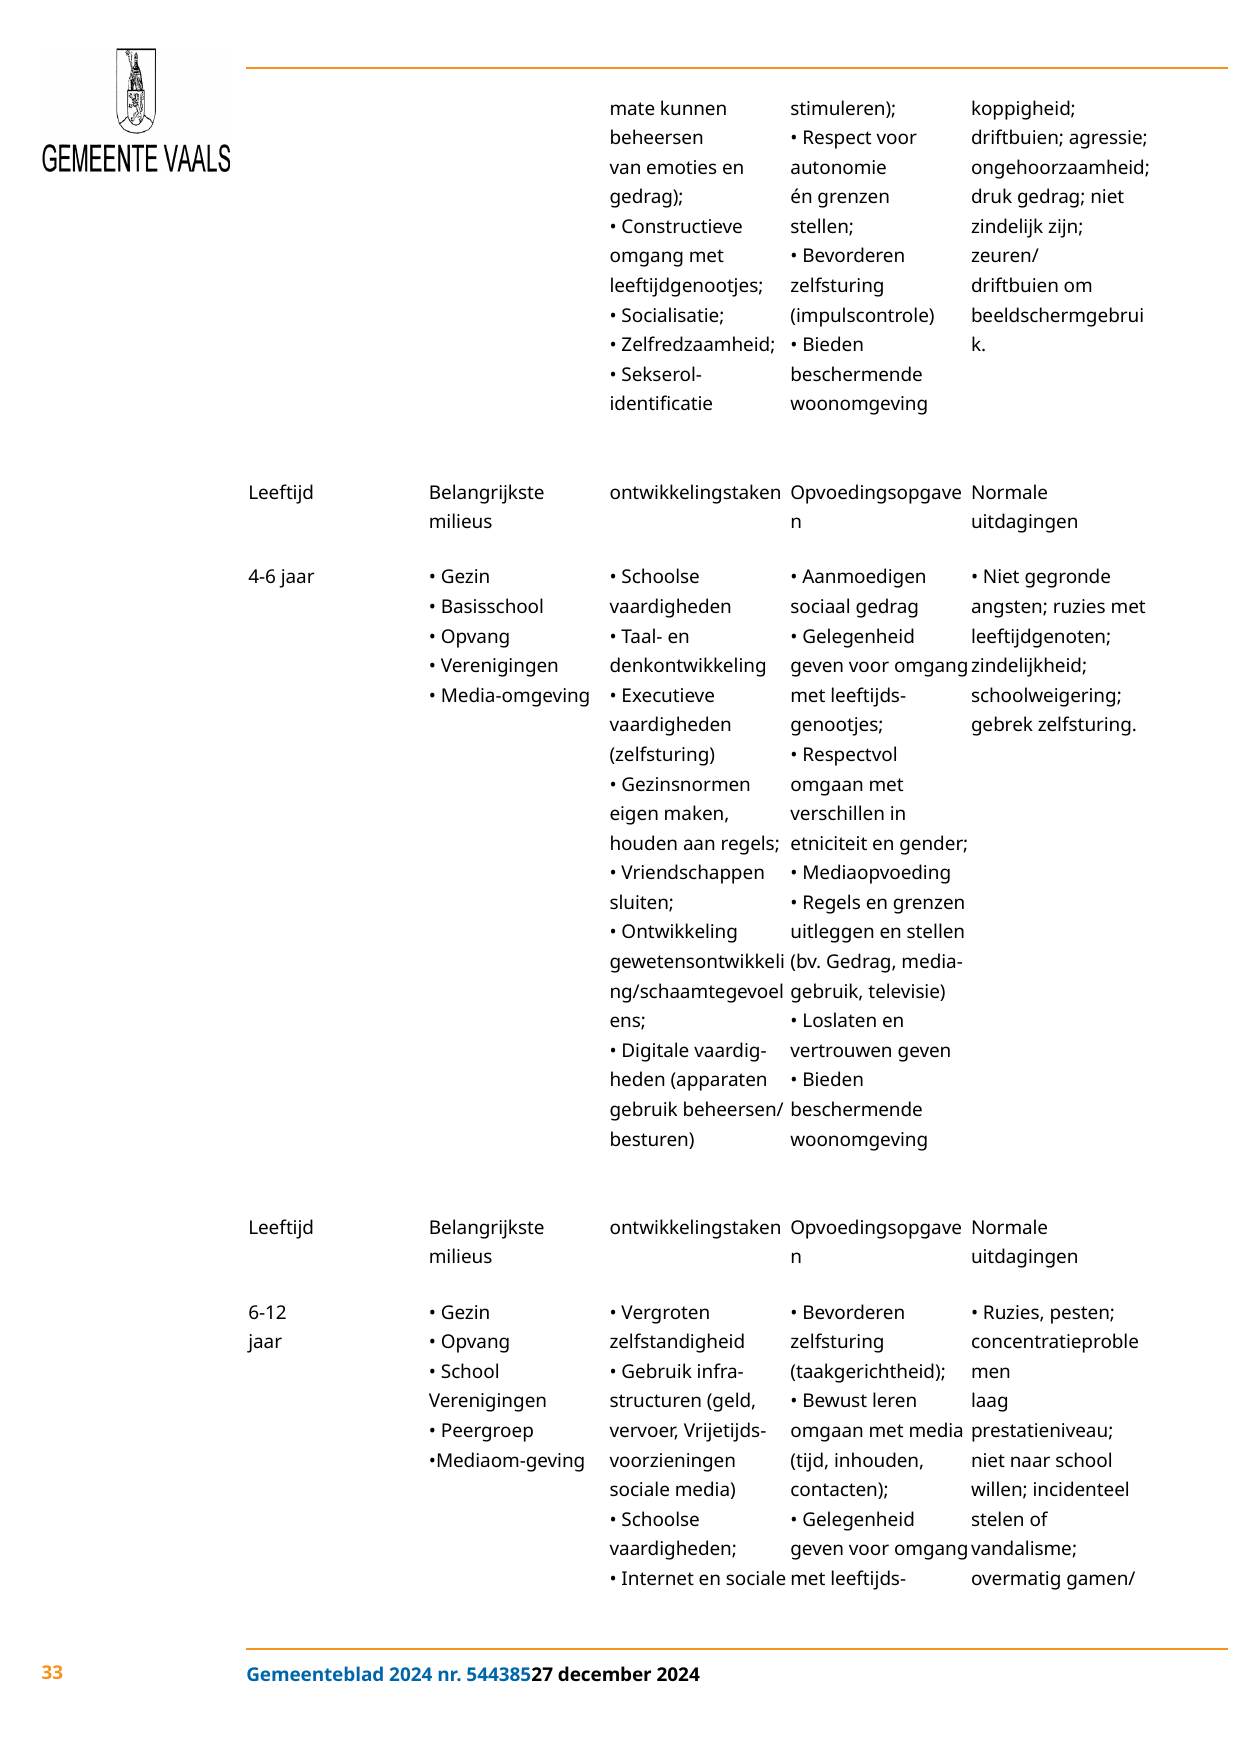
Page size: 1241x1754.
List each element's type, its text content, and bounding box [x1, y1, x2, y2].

table_cell • Aanmoedigen sociaal gedrag • Gelegenheid geven voor omgang met leeftijds-genootjes; • Respectvol omgaan met verschillen in etniciteit en gender; • Mediaopvoeding • Regels en grenzen uitleggen en stellen (bv. Gedrag, media-gebruik, televisie) • Loslaten en vertrouwen geven • Bieden beschermende woonomgeving [790, 534, 971, 1181]
table_header Opvoedingsopgaven [790, 479, 971, 534]
table_cell • Vergroten zelfstandigheid • Gebruik infra-structuren (geld, vervoer, Vrijetijds-voorzieningen sociale media) • Schoolse vaardigheden; • Internet en sociale [609, 1269, 790, 1591]
table_cell • Gezin • Opvang • School Verenigingen • Peergroep •Mediaom-geving [429, 1269, 609, 1591]
picture [41, 47, 231, 172]
table_header Leeftijd [248, 1214, 429, 1269]
table_cell stimuleren); • Respect voor autonomie én grenzen stellen; • Bevorderen zelfsturing (impulscontrole) • Bieden beschermende woonomgeving [790, 95, 971, 446]
table_cell 6-12 jaar [248, 1269, 429, 1591]
table_header Normale uitdagingen [971, 1214, 1152, 1269]
table_cell • Bevorderen zelfsturing (taakgerichtheid); • Bewust leren omgaan met media (tijd, inhouden, contacten); • Gelegenheid geven voor omgang met leeftijds- [790, 1269, 971, 1591]
table_cell [429, 95, 609, 446]
table_cell • Gezin • Basisschool • Opvang • Verenigingen • Media-omgeving [429, 534, 609, 1181]
table_cell • Ruzies, pesten; concentratieproblemen laag prestatieniveau; niet naar school willen; incidenteel stelen of vandalisme; overmatig gamen/ [971, 1269, 1152, 1591]
table_header ontwikkelingstaken [609, 479, 790, 534]
table_header Belangrijkste milieus [429, 479, 609, 534]
table_cell [248, 95, 429, 446]
table_header Normale uitdagingen [971, 479, 1152, 534]
table_cell koppigheid; driftbuien; agressie; ongehoorzaamheid; druk gedrag; niet zindelijk zijn; zeuren/ driftbuien om beeldschermgebruik. [971, 95, 1152, 446]
table_cell • Niet gegronde angsten; ruzies met leeftijdgenoten; zindelijkheid; schoolweigering; gebrek zelfsturing. [971, 534, 1152, 1181]
table_cell 4-6 jaar [248, 534, 429, 1181]
table_header ontwikkelingstaken [609, 1214, 790, 1269]
table_header Leeftijd [248, 479, 429, 534]
table_cell mate kunnen beheersen van emoties en gedrag); • Constructieve omgang met leeftijdgenootjes; • Socialisatie; • Zelfredzaamheid; • Sekserol-identificatie [609, 95, 790, 446]
table_header Opvoedingsopgaven [790, 1214, 971, 1269]
table_cell • Schoolse vaardigheden • Taal- en denkontwikkeling • Executieve vaardigheden (zelfsturing) • Gezinsnormen eigen maken, houden aan regels; • Vriendschappen sluiten; • Ontwikkeling gewetensontwikkeling/schaamtegevoelens; • Digitale vaardig-heden (apparaten gebruik beheersen/ besturen) [609, 534, 790, 1181]
table_header Belangrijkste milieus [429, 1214, 609, 1269]
